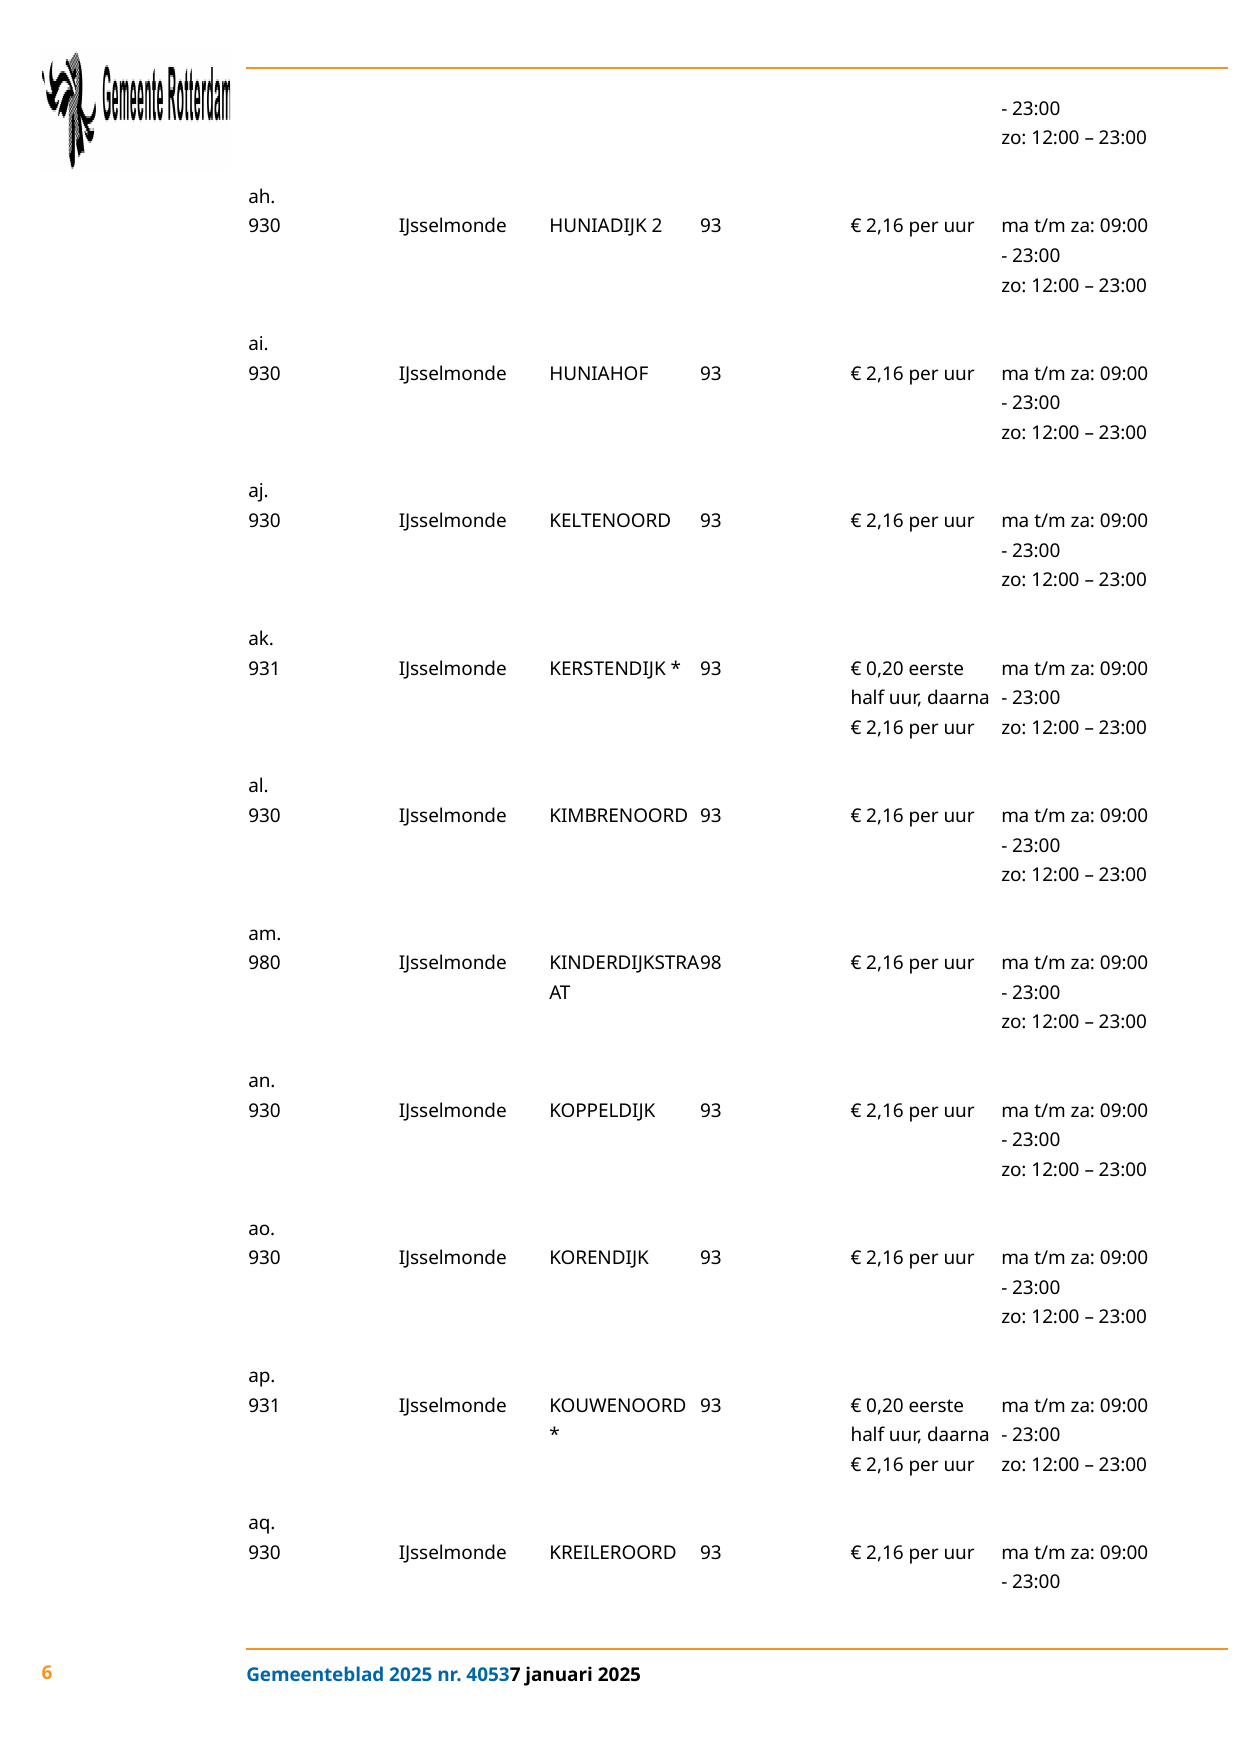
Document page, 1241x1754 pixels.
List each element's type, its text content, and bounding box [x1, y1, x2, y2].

table_header IJsselmonde [399, 508, 549, 592]
table_header [399, 95, 549, 150]
text al. [248, 772, 1152, 798]
table_header 980 [248, 950, 398, 1034]
table_header 93 [700, 1392, 850, 1477]
text am. [248, 920, 1152, 946]
table_header € 2,16 per uur [850, 360, 1001, 445]
table_header 930 [248, 360, 398, 445]
table_header 98 [700, 950, 850, 1034]
table_header [248, 95, 398, 150]
table_header € 2,16 per uur [850, 1539, 1001, 1594]
table_header 93 [700, 213, 850, 297]
table_header ma t/m za: 09:00 - 23:00 zo: 12:00 – 23:00 [1001, 802, 1152, 887]
text aj. [248, 478, 1152, 503]
table_header ma t/m za: 09:00 - 23:00 zo: 12:00 – 23:00 [1001, 360, 1152, 445]
table_header [700, 95, 850, 150]
table_header [549, 95, 700, 150]
table_header ma t/m za: 09:00 - 23:00 zo: 12:00 – 23:00 [1001, 655, 1152, 740]
text an. [248, 1067, 1152, 1093]
table_header IJsselmonde [399, 1539, 549, 1594]
table_header 931 [248, 1392, 398, 1477]
table_header € 2,16 per uur [850, 1244, 1001, 1329]
table_header 931 [248, 655, 398, 740]
table_header KOPPELDIJK [549, 1097, 700, 1182]
table_header IJsselmonde [399, 802, 549, 887]
table_header HUNIAHOF [549, 360, 700, 445]
text aq. [248, 1509, 1152, 1535]
table_header 930 [248, 508, 398, 592]
table_header KINDERDIJKSTRAAT [549, 950, 700, 1034]
table_header 93 [700, 802, 850, 887]
table_header 93 [700, 655, 850, 740]
table_header 93 [700, 1097, 850, 1182]
table_header IJsselmonde [399, 655, 549, 740]
table_header ma t/m za: 09:00 - 23:00 zo: 12:00 – 23:00 [1001, 1244, 1152, 1329]
table_header ma t/m za: 09:00 - 23:00 zo: 12:00 – 23:00 [1001, 213, 1152, 297]
table_header KOUWENOORD * [549, 1392, 700, 1477]
table_header € 2,16 per uur [850, 1097, 1001, 1182]
picture [41, 47, 231, 172]
table_header HUNIADIJK 2 [549, 213, 700, 297]
table_header IJsselmonde [399, 950, 549, 1034]
table_header KREILEROORD [549, 1539, 700, 1594]
table_header 93 [700, 1539, 850, 1594]
table_header 930 [248, 802, 398, 887]
text ak. [248, 625, 1152, 651]
table_header IJsselmonde [399, 1097, 549, 1182]
text ah. [248, 183, 1152, 209]
table_header KORENDIJK [549, 1244, 700, 1329]
text ai. [248, 330, 1152, 356]
table_header KERSTENDIJK * [549, 655, 700, 740]
table_header € 0,20 eerste half uur, daarna € 2,16 per uur [850, 1392, 1001, 1477]
table_header 930 [248, 1097, 398, 1182]
table_header ma t/m za: 09:00 - 23:00 [1001, 1539, 1152, 1594]
table_header € 0,20 eerste half uur, daarna € 2,16 per uur [850, 655, 1001, 740]
table_header ma t/m za: 09:00 - 23:00 zo: 12:00 – 23:00 [1001, 1097, 1152, 1182]
table_header 930 [248, 213, 398, 297]
table_header IJsselmonde [399, 360, 549, 445]
text ap. [248, 1362, 1152, 1388]
table_header € 2,16 per uur [850, 802, 1001, 887]
table_header IJsselmonde [399, 213, 549, 297]
table_header € 2,16 per uur [850, 213, 1001, 297]
table_header 930 [248, 1539, 398, 1594]
table_header 93 [700, 1244, 850, 1329]
table_header KELTENOORD [549, 508, 700, 592]
table_header ma t/m za: 09:00 - 23:00 zo: 12:00 – 23:00 [1001, 508, 1152, 592]
table_header 930 [248, 1244, 398, 1329]
text ao. [248, 1215, 1152, 1240]
table_header ma t/m za: 09:00 - 23:00 zo: 12:00 – 23:00 [1001, 950, 1152, 1034]
table_header IJsselmonde [399, 1392, 549, 1477]
table_header 93 [700, 360, 850, 445]
table_header KIMBRENOORD [549, 802, 700, 887]
table_header 93 [700, 508, 850, 592]
table_header ma t/m za: 09:00 - 23:00 zo: 12:00 – 23:00 [1001, 1392, 1152, 1477]
table_header € 2,16 per uur [850, 950, 1001, 1034]
table_header IJsselmonde [399, 1244, 549, 1329]
table_header € 2,16 per uur [850, 508, 1001, 592]
table_header [850, 95, 1001, 150]
table_header - 23:00 zo: 12:00 – 23:00 [1001, 95, 1152, 150]
